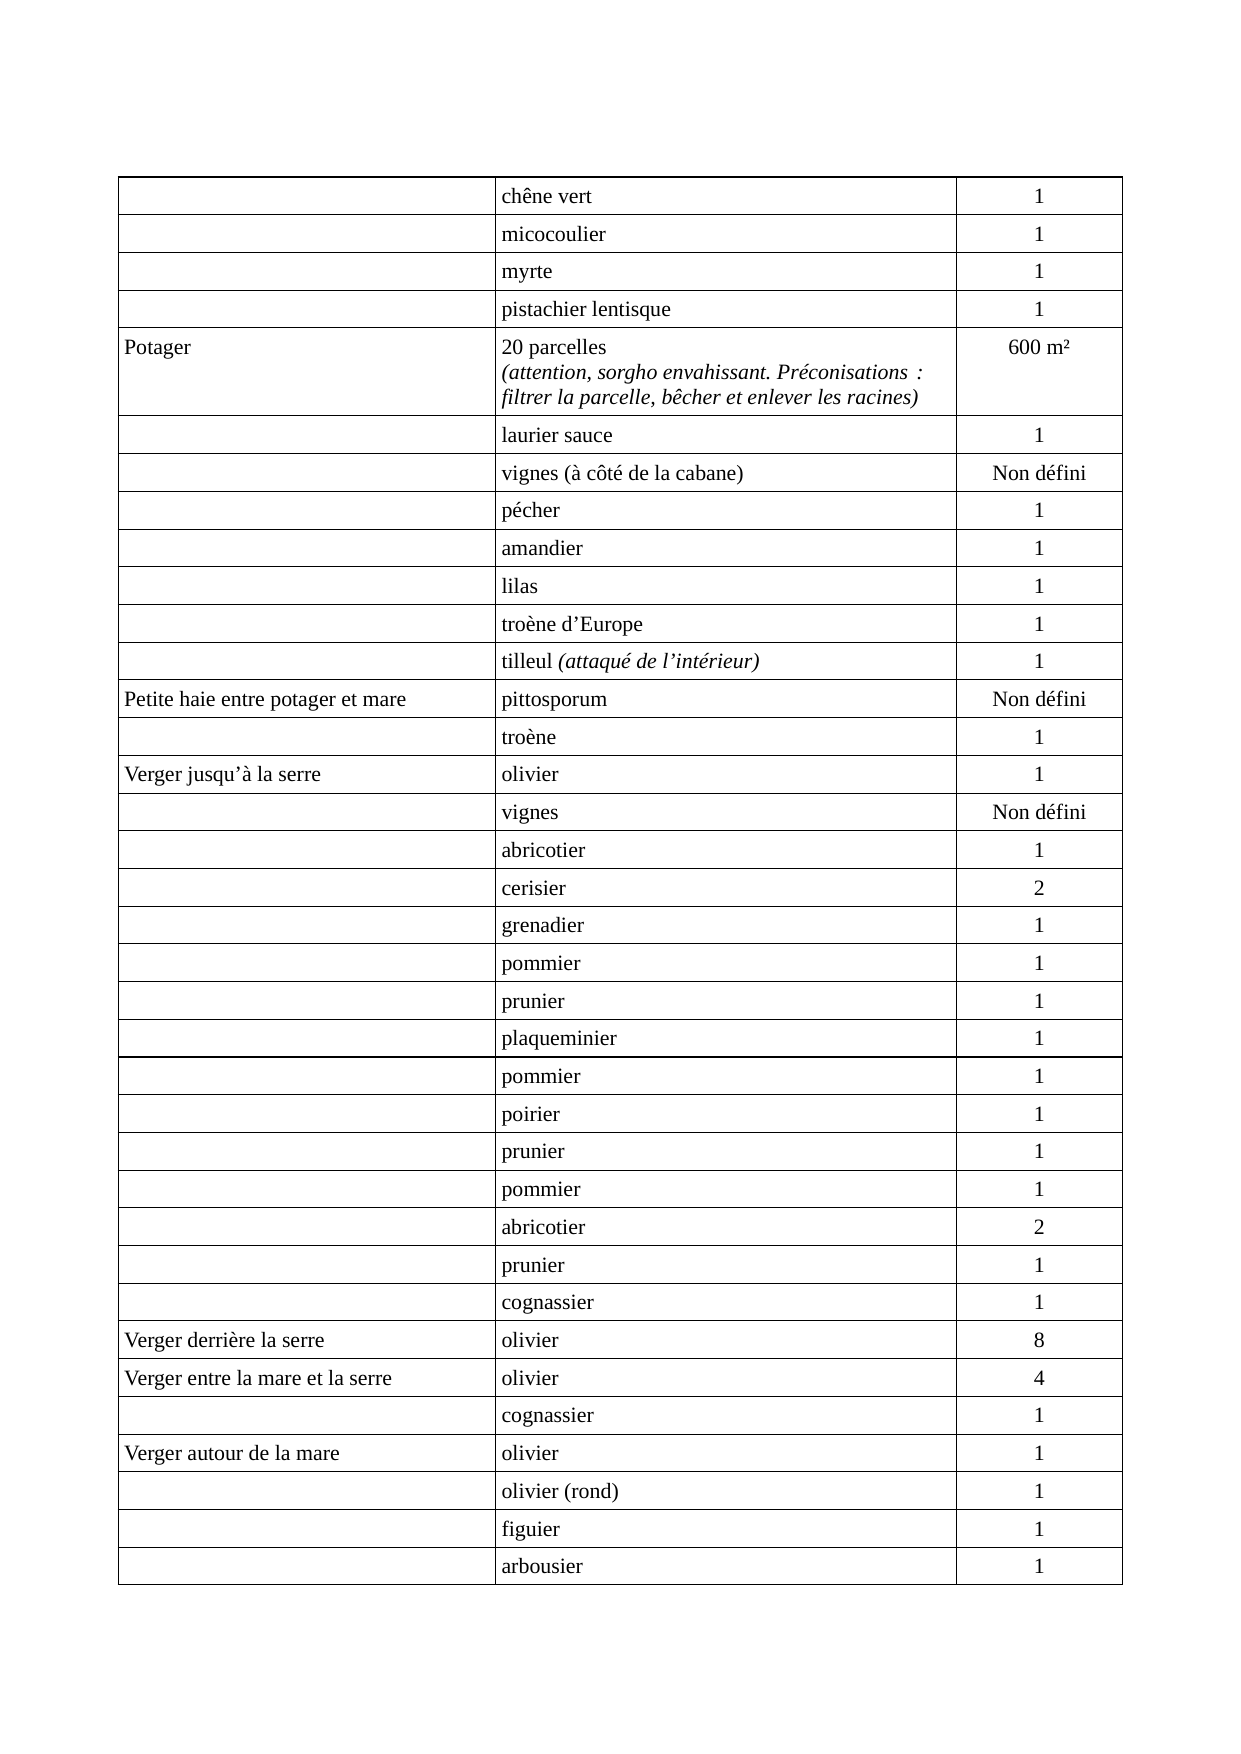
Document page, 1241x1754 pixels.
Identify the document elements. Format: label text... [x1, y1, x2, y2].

table_cell 1 [957, 567, 1122, 604]
table_cell olivier [496, 1435, 956, 1471]
table_cell Non défini [957, 794, 1122, 830]
table_cell olivier [496, 1321, 956, 1358]
table_cell [119, 1510, 495, 1547]
table_cell olivier [496, 1359, 956, 1396]
table_cell prunier [496, 1246, 956, 1283]
table_cell [119, 982, 495, 1019]
table_cell [119, 1548, 495, 1584]
table_cell [119, 1171, 495, 1207]
table_cell [119, 567, 495, 604]
table_cell [119, 530, 495, 566]
table_cell 1 [957, 1548, 1122, 1584]
table_cell 1 [957, 178, 1122, 214]
table_cell olivier [496, 756, 956, 792]
table_cell 2 [957, 869, 1122, 906]
table_cell [119, 605, 495, 642]
table_cell abricotier [496, 831, 956, 868]
table_cell [119, 718, 495, 755]
table_cell plaqueminier [496, 1020, 956, 1056]
table_cell grenadier [496, 907, 956, 943]
table_cell [119, 492, 495, 528]
table_cell Petite haie entre potager et mare [119, 680, 495, 717]
table_cell vignes (à côté de la cabane) [496, 454, 956, 491]
table_cell [119, 1058, 495, 1094]
table_cell tilleul (attaqué de l’intérieur) [496, 643, 956, 679]
table_cell myrte [496, 253, 956, 289]
table_cell 1 [957, 492, 1122, 528]
table_cell 1 [957, 416, 1122, 453]
table_cell pécher [496, 492, 956, 528]
table_cell 1 [957, 605, 1122, 642]
table_cell 1 [957, 1472, 1122, 1509]
table_cell Non défini [957, 680, 1122, 717]
table_cell [119, 416, 495, 453]
table_cell [119, 291, 495, 327]
table_cell 4 [957, 1359, 1122, 1396]
table_cell abricotier [496, 1208, 956, 1245]
table_cell amandier [496, 530, 956, 566]
table_cell 1 [957, 1133, 1122, 1169]
table_cell 1 [957, 643, 1122, 679]
table_cell 1 [957, 253, 1122, 289]
table_cell pommier [496, 944, 956, 981]
table_cell 1 [957, 1171, 1122, 1207]
table_cell arbousier [496, 1548, 956, 1584]
table_cell Verger autour de la mare [119, 1435, 495, 1471]
table_cell [119, 1208, 495, 1245]
table_cell [119, 253, 495, 289]
table_cell Verger entre la mare et la serre [119, 1359, 495, 1396]
table_cell prunier [496, 1133, 956, 1169]
table_cell [119, 907, 495, 943]
table_cell 1 [957, 718, 1122, 755]
table_cell 600 m² [957, 328, 1122, 415]
table_cell pittosporum [496, 680, 956, 717]
table_cell [119, 794, 495, 830]
table_cell 1 [957, 982, 1122, 1019]
table_cell 1 [957, 1435, 1122, 1471]
table_cell Non défini [957, 454, 1122, 491]
table_cell pommier [496, 1058, 956, 1094]
table_cell laurier sauce [496, 416, 956, 453]
table_cell cognassier [496, 1397, 956, 1433]
table_cell [119, 1133, 495, 1169]
table_cell 1 [957, 1058, 1122, 1094]
table_cell Verger jusqu’à la serre [119, 756, 495, 792]
table_cell olivier (rond) [496, 1472, 956, 1509]
table_cell 2 [957, 1208, 1122, 1245]
table_cell Potager [119, 328, 495, 415]
table_cell [119, 869, 495, 906]
table_cell 20 parcelles (attention, sorgho envahissant. Préconisations : filtrer la parcelle, bêcher et enlever les racines) [496, 328, 956, 415]
table_cell [119, 643, 495, 679]
table_cell [119, 1246, 495, 1283]
table_cell [119, 1020, 495, 1056]
table_cell Verger derrière la serre [119, 1321, 495, 1358]
table_cell cognassier [496, 1284, 956, 1320]
table_cell troène d’Europe [496, 605, 956, 642]
table_cell 1 [957, 1020, 1122, 1056]
table_cell vignes [496, 794, 956, 830]
table_cell 1 [957, 215, 1122, 252]
table_cell 1 [957, 756, 1122, 792]
table_cell 8 [957, 1321, 1122, 1358]
table_cell 1 [957, 944, 1122, 981]
table_cell [119, 1472, 495, 1509]
table_cell [119, 1284, 495, 1320]
table_cell 1 [957, 1284, 1122, 1320]
table_cell 1 [957, 831, 1122, 868]
table_cell 1 [957, 291, 1122, 327]
table_cell prunier [496, 982, 956, 1019]
table_cell pistachier lentisque [496, 291, 956, 327]
table_cell 1 [957, 907, 1122, 943]
table_cell 1 [957, 1397, 1122, 1433]
table_cell figuier [496, 1510, 956, 1547]
table_cell 1 [957, 1095, 1122, 1132]
table_cell [119, 178, 495, 214]
table_cell [119, 1095, 495, 1132]
table_cell poirier [496, 1095, 956, 1132]
table_cell troène [496, 718, 956, 755]
table_cell 1 [957, 530, 1122, 566]
table_cell cerisier [496, 869, 956, 906]
table_cell [119, 215, 495, 252]
table_cell 1 [957, 1246, 1122, 1283]
table_cell [119, 1397, 495, 1433]
table_cell pommier [496, 1171, 956, 1207]
table_cell [119, 831, 495, 868]
table_cell 1 [957, 1510, 1122, 1547]
table_cell chêne vert [496, 178, 956, 214]
table_cell [119, 944, 495, 981]
table_cell [119, 454, 495, 491]
table_cell micocoulier [496, 215, 956, 252]
table_cell lilas [496, 567, 956, 604]
